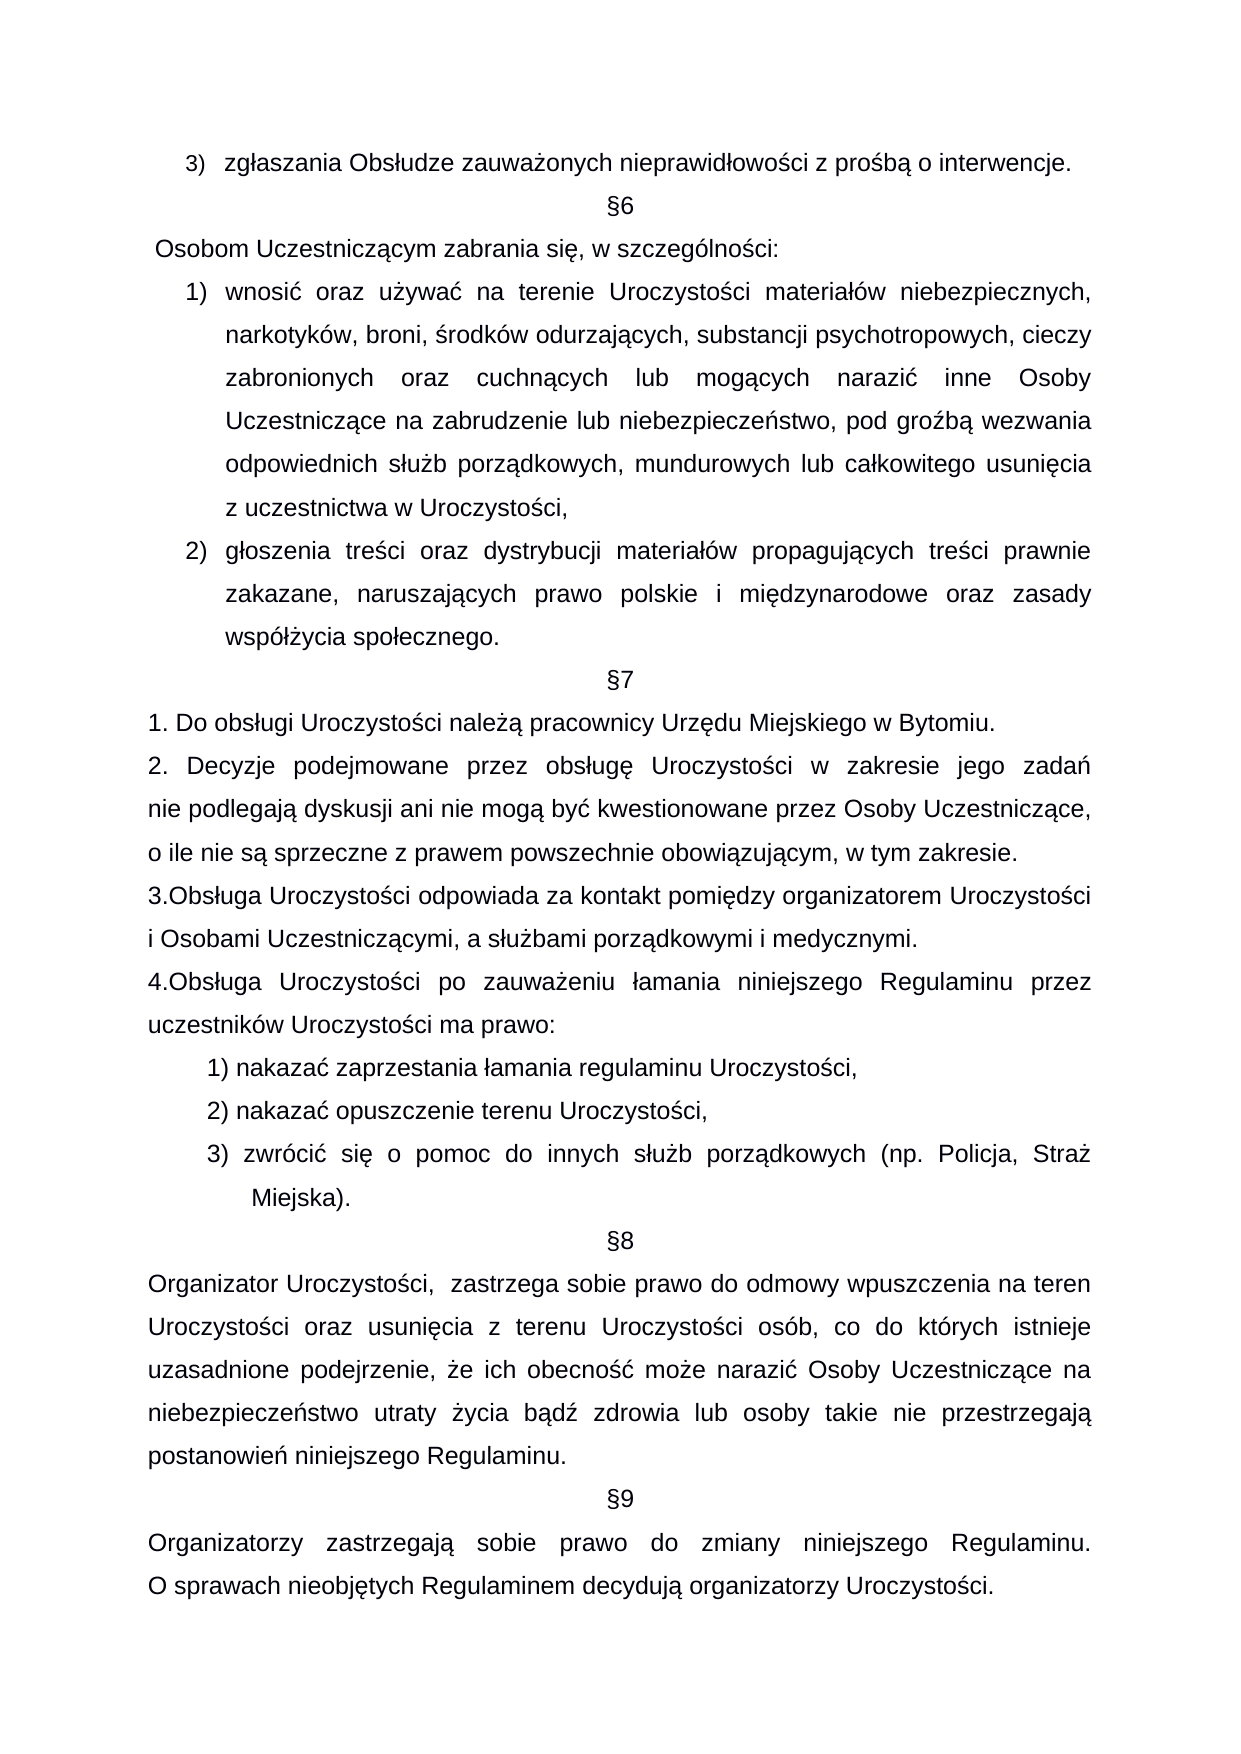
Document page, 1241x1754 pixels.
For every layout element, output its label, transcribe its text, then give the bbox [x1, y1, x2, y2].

text Organizatorzy zastrzegają sobie prawo do zmiany niniejszego Regulaminu. O sprawach nieobjętych Regulaminem decydują organizatorzy Uroczystości. [148, 1528, 1093, 1599]
list głoszenia treści oraz dystrybucji materiałów propagujących treści prawnie zakazane, naruszających prawo polskie i międzynarodowe oraz zasady współżycia społecznego. [185, 536, 1093, 651]
text §6 [148, 191, 1093, 219]
text 2) nakazać opuszczenie terenu Uroczystości, [148, 1096, 1093, 1125]
text Osobom Uczestniczącym zabrania się, w szczególności: [148, 234, 1093, 263]
text 3) zwrócić się o pomoc do innych służb porządkowych (np. Policja, Straż Miejska). [207, 1139, 1093, 1211]
text 3.Obsługa Uroczystości odpowiada za kontakt pomiędzy organizatorem Uroczystości i Osobami Uczestniczącymi, a służbami porządkowymi i medycznymi. [148, 881, 1093, 953]
text §9 [148, 1484, 1093, 1513]
text Organizator Uroczystości, zastrzega sobie prawo do odmowy wpuszczenia na teren Uroczystości oraz usunięcia z terenu Uroczystości osób, co do których istnieje uzasadnione podejrzenie, że ich obecność może narazić Osoby Uczestniczące na niebezpieczeństwo utraty życia bądź zdrowia lub osoby takie nie przestrzegają postanowień niniejszego Regulaminu. [148, 1269, 1093, 1470]
list zgłaszania Obsłudze zauważonych nieprawidłowości z prośbą o interwencje. [185, 148, 1093, 176]
text 1) nakazać zaprzestania łamania regulaminu Uroczystości, [148, 1053, 1093, 1082]
text 2. Decyzje podejmowane przez obsługę Uroczystości w zakresie jego zadań nie podlegają dyskusji ani nie mogą być kwestionowane przez Osoby Uczestniczące, o ile nie są sprzeczne z prawem powszechnie obowiązującym, w tym zakresie. [148, 751, 1093, 866]
list wnosić oraz używać na terenie Uroczystości materiałów niebezpiecznych, narkotyków, broni, środków odurzających, substancji psychotropowych, cieczy zabronionych oraz cuchnących lub mogących narazić inne Osoby Uczestniczące na zabrudzenie lub niebezpieczeństwo, pod groźbą wezwania odpowiednich służb porządkowych, mundurowych lub całkowitego usunięcia z uczestnictwa w Uroczystości, [185, 277, 1093, 521]
text §8 [148, 1226, 1093, 1254]
text 1. Do obsługi Uroczystości należą pracownicy Urzędu Miejskiego w Bytomiu. [148, 708, 1093, 737]
text §7 [148, 665, 1093, 694]
text 4.Obsługa Uroczystości po zauważeniu łamania niniejszego Regulaminu przez uczestników Uroczystości ma prawo: [148, 967, 1093, 1039]
